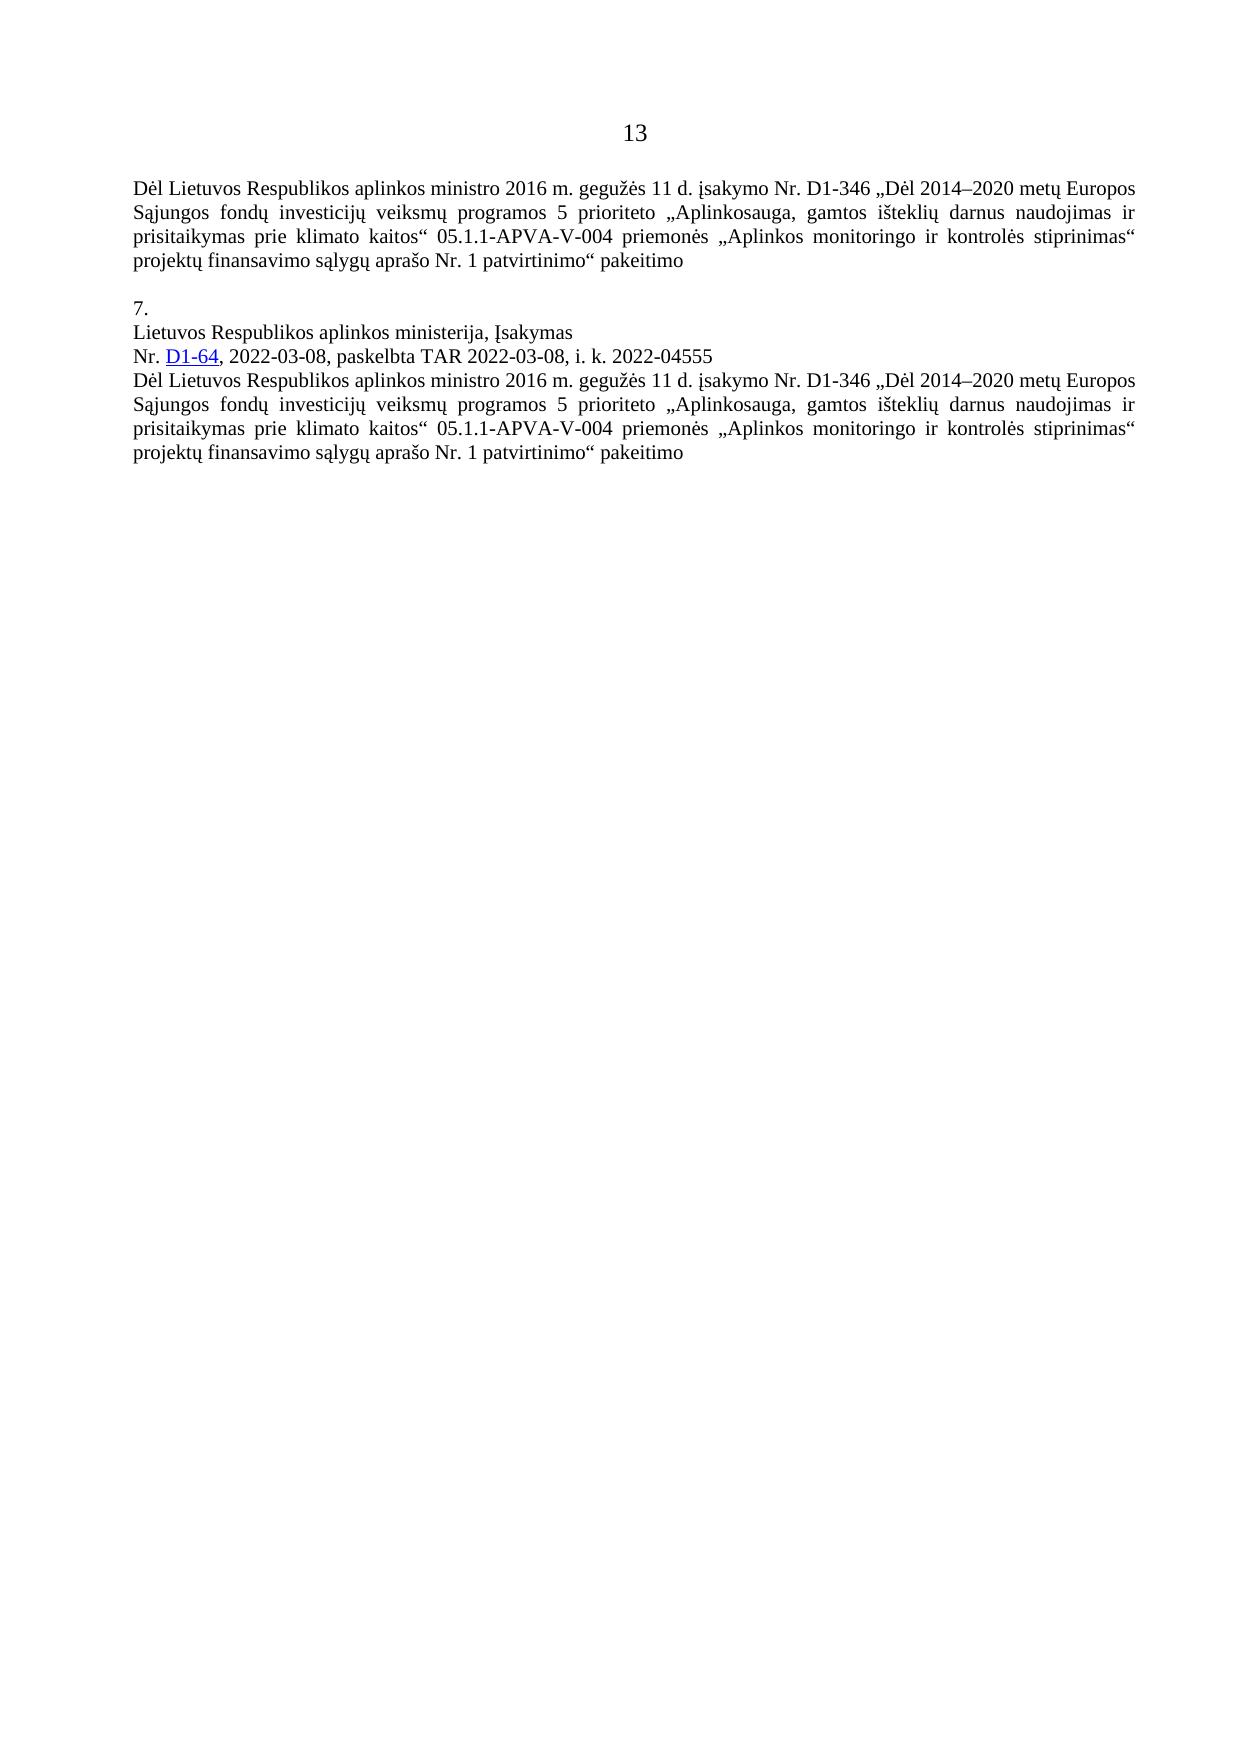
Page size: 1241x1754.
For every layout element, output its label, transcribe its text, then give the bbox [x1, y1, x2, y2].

text Nr. D1-64, 2022-03-08, paskelbta TAR 2022-03-08, i. k. 2022-04555 [133, 344, 1137, 368]
text 7. [133, 296, 1137, 320]
text Dėl Lietuvos Respublikos aplinkos ministro 2016 m. gegužės 11 d. įsakymo Nr. D1-346 „Dėl 2014–2020 metų Europos Sąjungos fondų investicijų veiksmų programos 5 prioriteto „Aplinkosauga, gamtos išteklių darnus naudojimas ir prisitaikymas prie klimato kaitos“ 05.1.1-APVA-V-004 priemonės „Aplinkos monitoringo ir kontrolės stiprinimas“ projektų finansavimo sąlygų aprašo Nr. 1 patvirtinimo“ pakeitimo [133, 368, 1137, 464]
text Lietuvos Respublikos aplinkos ministerija, Įsakymas [133, 320, 1137, 344]
text Dėl Lietuvos Respublikos aplinkos ministro 2016 m. gegužės 11 d. įsakymo Nr. D1-346 „Dėl 2014–2020 metų Europos Sąjungos fondų investicijų veiksmų programos 5 prioriteto „Aplinkosauga, gamtos išteklių darnus naudojimas ir prisitaikymas prie klimato kaitos“ 05.1.1-APVA-V-004 priemonės „Aplinkos monitoringo ir kontrolės stiprinimas“ projektų finansavimo sąlygų aprašo Nr. 1 patvirtinimo“ pakeitimo [133, 176, 1137, 272]
